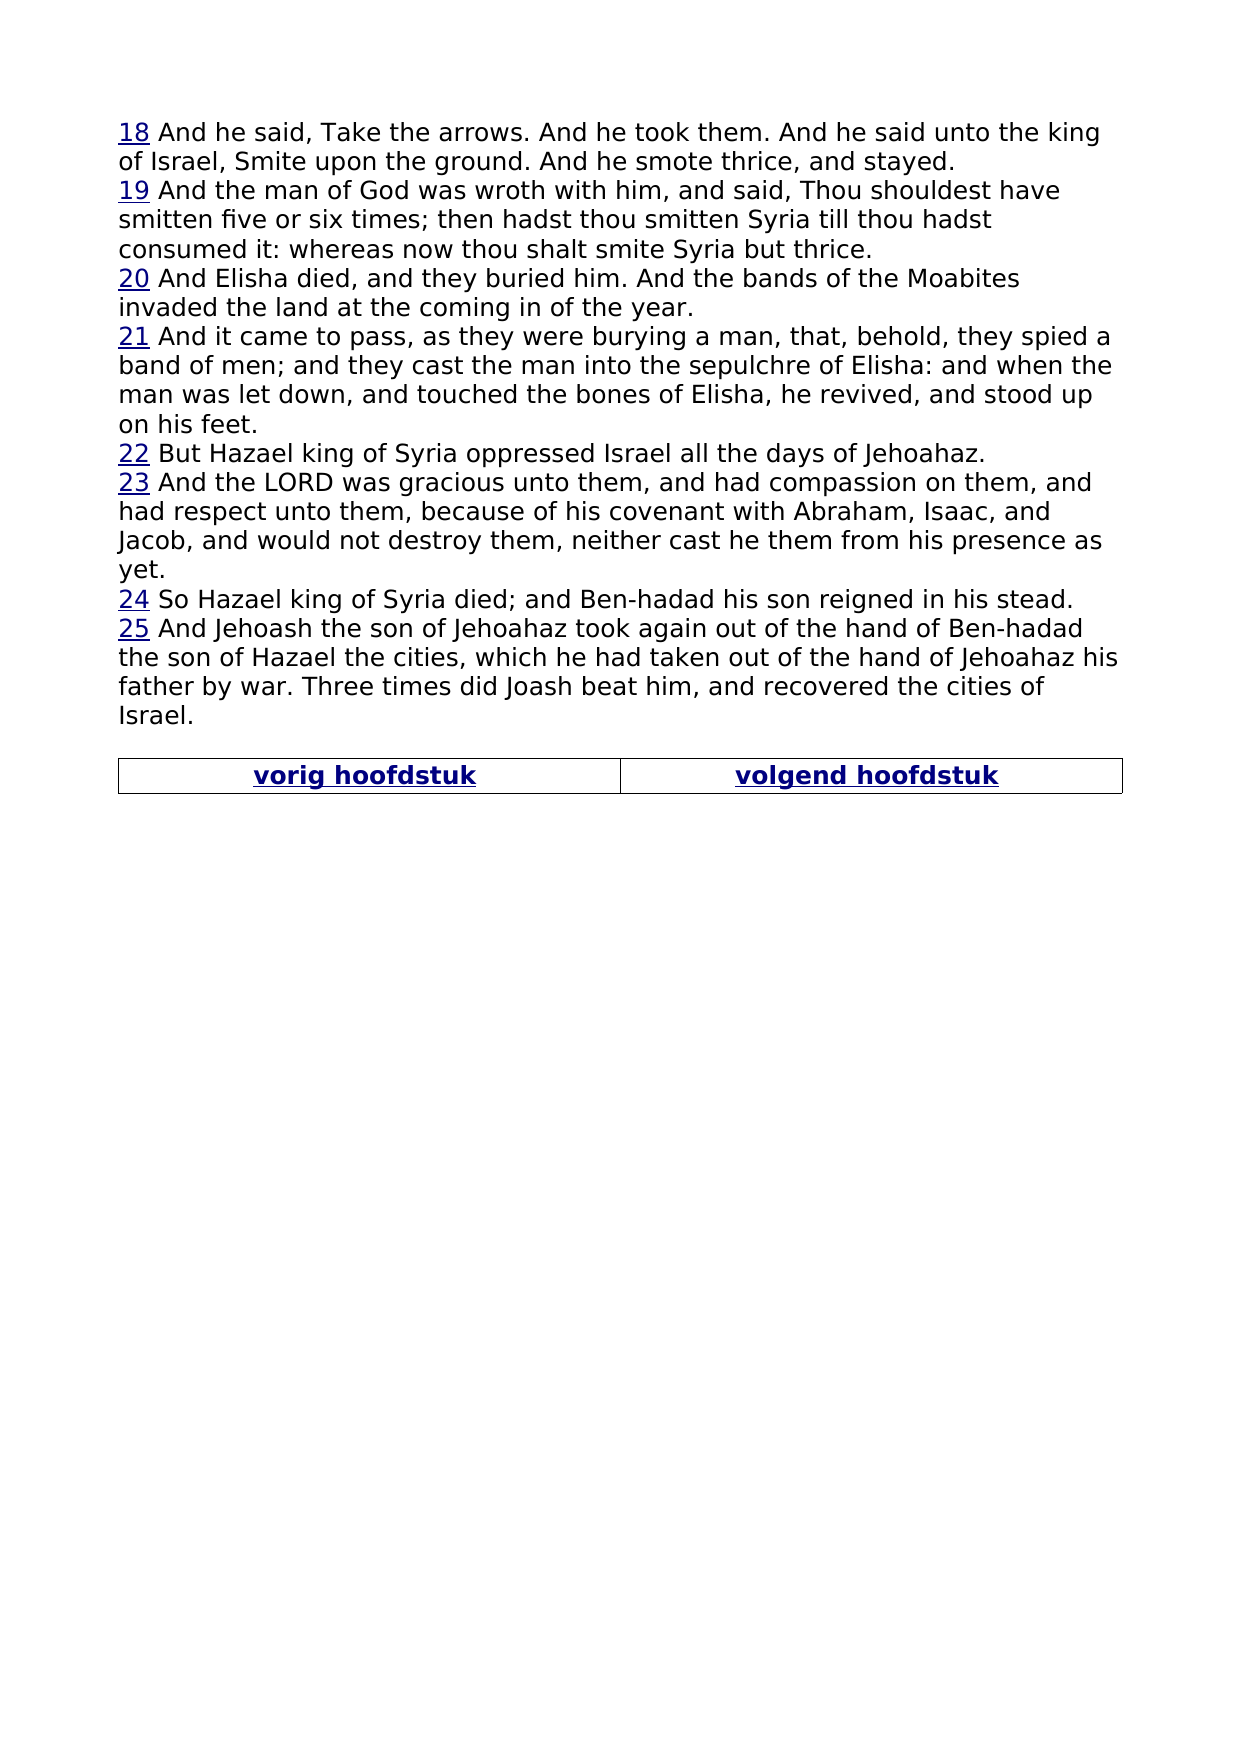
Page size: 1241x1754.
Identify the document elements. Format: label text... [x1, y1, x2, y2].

text 18 And he said, Take the arrows. And he took them. And he said unto the king of Israel, Smite upon the ground. And he smote thrice, and stayed. 19 And the man of God was wroth with him, and said, Thou shouldest have smitten five or six times; then hadst thou smitten Syria till thou hadst consumed it: whereas now thou shalt smite Syria but thrice. 20 And Elisha died, and they buried him. And the bands of the Moabites invaded the land at the coming in of the year. 21 And it came to pass, as they were burying a man, that, behold, they spied a band of men; and they cast the man into the sepulchre of Elisha: and when the man was let down, and touched the bones of Elisha, he revived, and stood up on his feet. 22 But Hazael king of Syria oppressed Israel all the days of Jehoahaz. 23 And the LORD was gracious unto them, and had compassion on them, and had respect unto them, because of his covenant with Abraham, Isaac, and Jacob, and would not destroy them, neither cast he them from his presence as yet. 24 So Hazael king of Syria died; and Ben-hadad his son reigned in his stead. 25 And Jehoash the son of Jehoahaz took again out of the hand of Ben-hadad the son of Hazael the cities, which he had taken out of the hand of Jehoahaz his father by war. Three times did Joash beat him, and recovered the cities of Israel. [118, 118, 1122, 731]
table_header vorig hoofdstuk [119, 759, 620, 793]
table_header volgend hoofdstuk [621, 759, 1122, 793]
